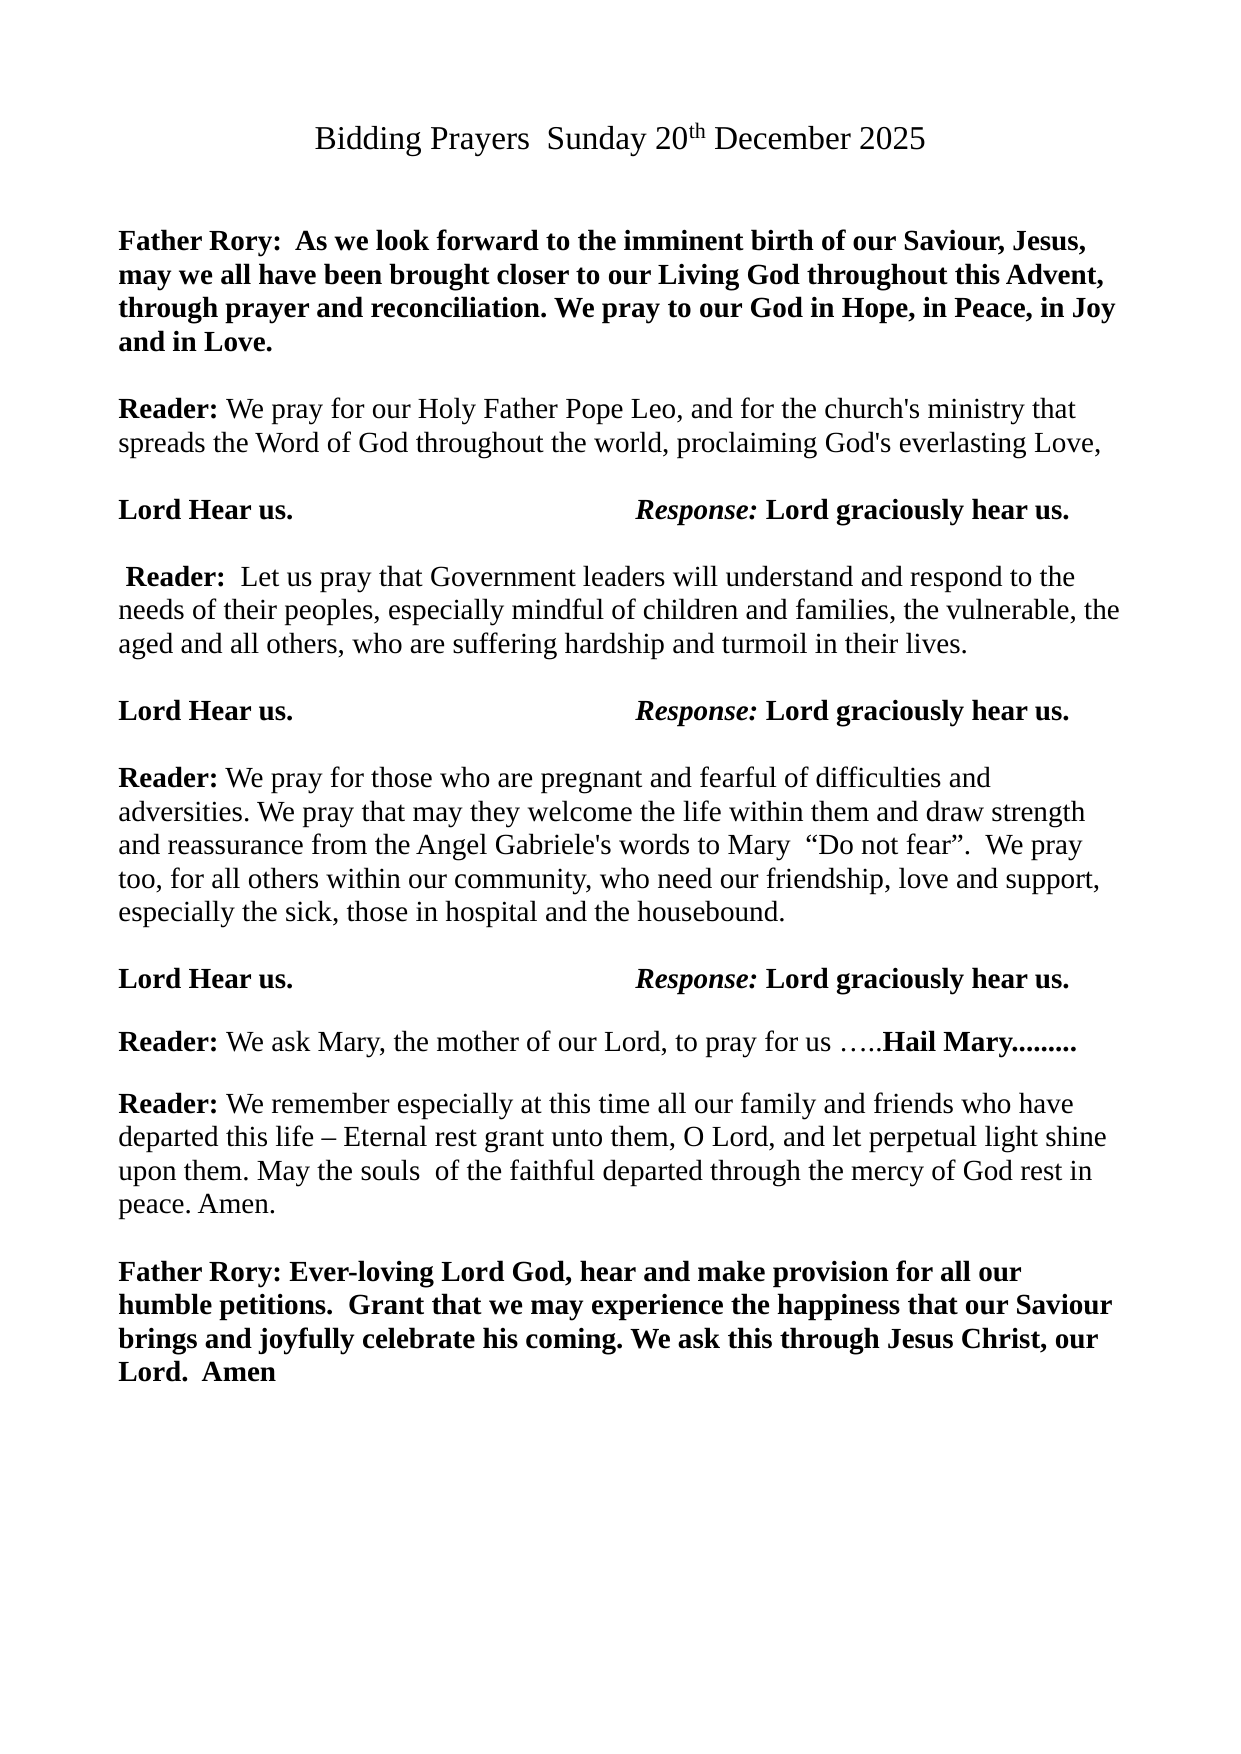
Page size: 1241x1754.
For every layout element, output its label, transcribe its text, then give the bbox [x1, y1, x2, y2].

text Lord Hear us. Response: Lord graciously hear us. [118, 492, 1122, 525]
text Reader: We pray for our Holy Father Pope Leo, and for the church's ministry that spreads the Word of God throughout the world, proclaiming God's everlasting Love, [118, 391, 1122, 458]
text Bidding Prayers Sunday 20th December 2025 [118, 118, 1122, 156]
text Reader: We remember especially at this time all our family and friends who have departed this life – Eternal rest grant unto them, O Lord, and let perpetual light shine upon them. May the souls of the faithful departed through the mercy of God rest in peace. Amen. [118, 1086, 1122, 1220]
text Lord Hear us. Response: Lord graciously hear us. [118, 693, 1122, 727]
text Reader: We pray for those who are pregnant and fearful of difficulties and adversities. We pray that may they welcome the life within them and draw strength and reassurance from the Angel Gabriele's words to Mary “Do not fear”. We pray too, for all others within our community, who need our friendship, love and support, especially the sick, those in hospital and the housebound. [118, 760, 1122, 928]
text Father Rory: Ever-loving Lord God, hear and make provision for all our humble petitions. Grant that we may experience the happiness that our Saviour brings and joyfully celebrate his coming. We ask this through Jesus Christ, our Lord. Amen [118, 1254, 1122, 1388]
text Lord Hear us. Response: Lord graciously hear us. [118, 961, 1122, 995]
text Reader: We ask Mary, the mother of our Lord, to pray for us …..Hail Mary......... [118, 1024, 1122, 1057]
text Father Rory: As we look forward to the imminent birth of our Saviour, Jesus, may we all have been brought closer to our Living God throughout this Advent, through prayer and reconciliation. We pray to our God in Hope, in Peace, in Joy and in Love. [118, 223, 1122, 358]
text Reader: Let us pray that Government leaders will understand and respond to the needs of their peoples, especially mindful of children and families, the vulnerable, the aged and all others, who are suffering hardship and turmoil in their lives. [118, 559, 1122, 659]
